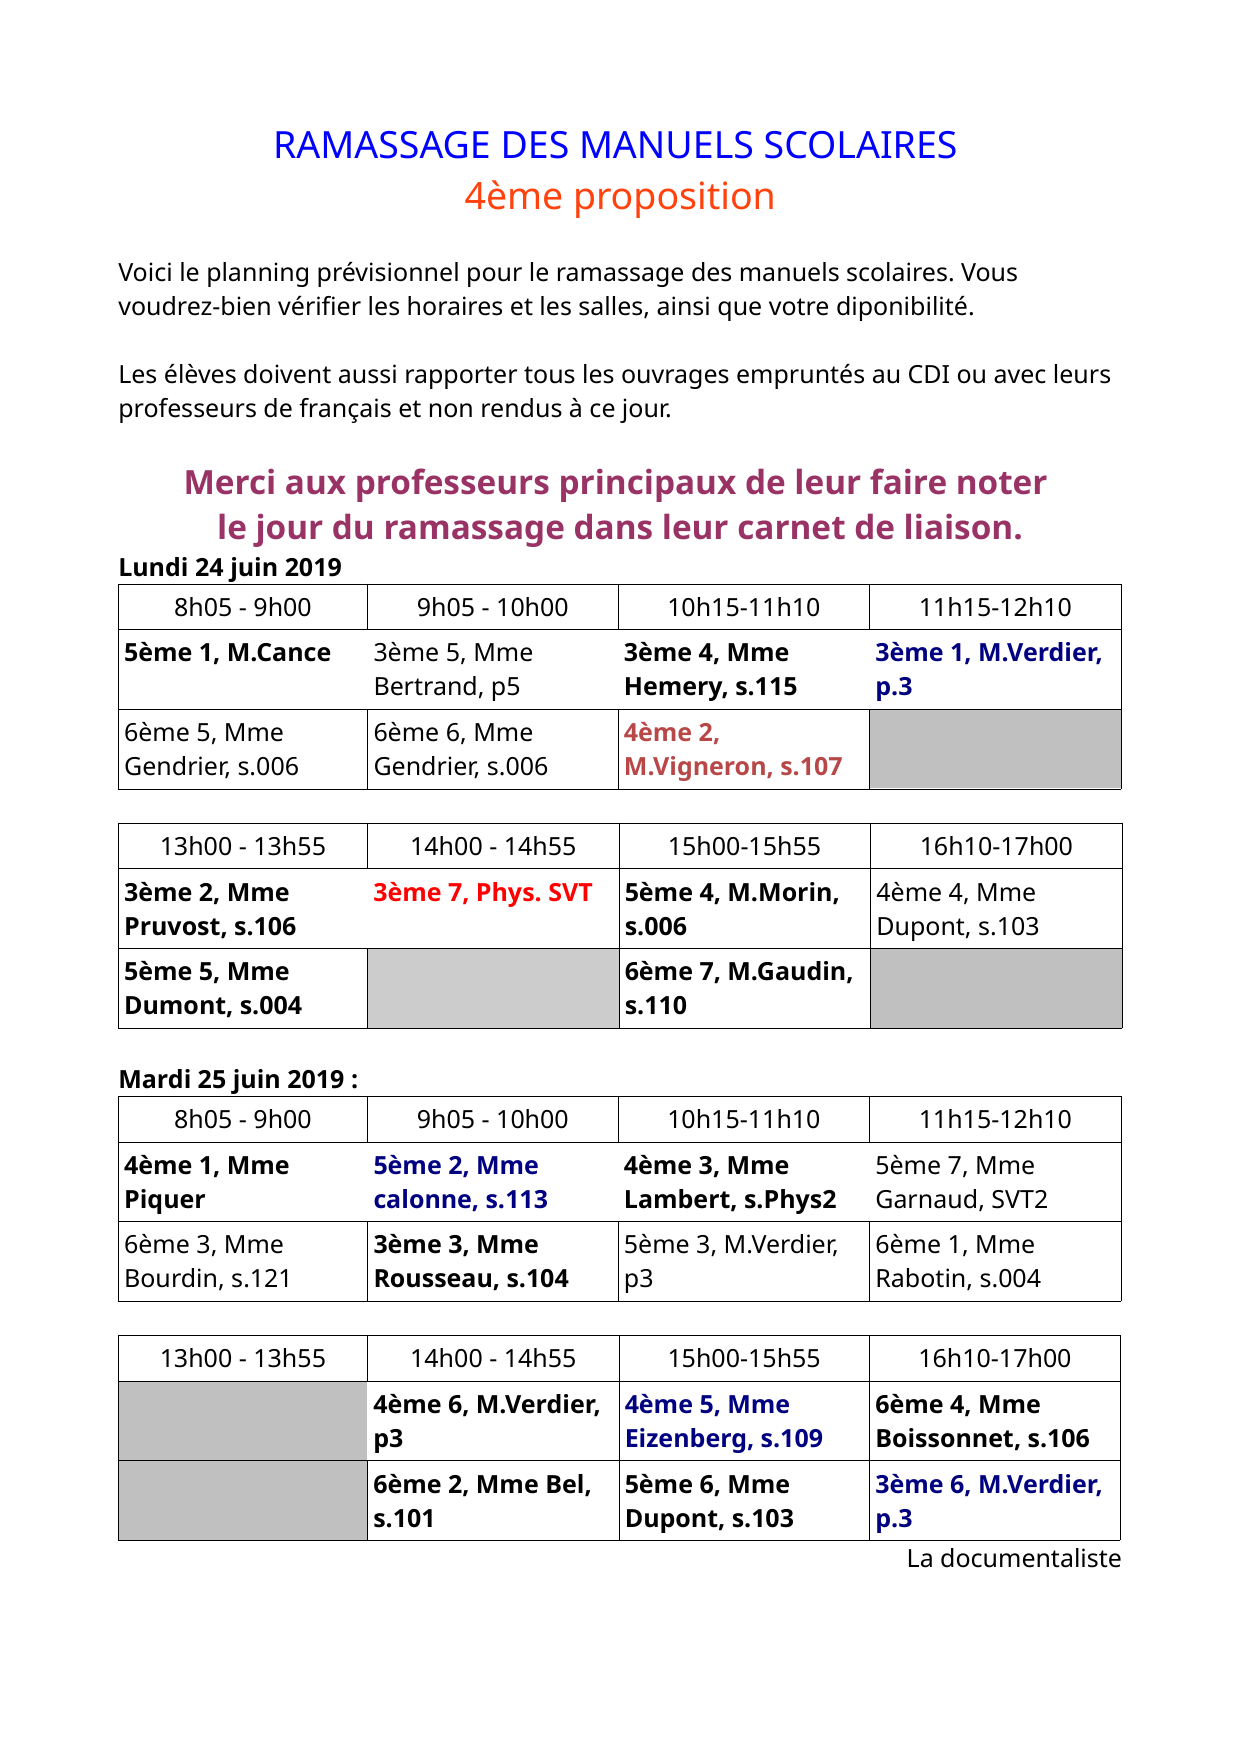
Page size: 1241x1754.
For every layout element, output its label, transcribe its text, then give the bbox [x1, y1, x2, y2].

text 4ème proposition [118, 169, 1122, 220]
table_header 5ème 1, M.Cance [119, 630, 367, 709]
table_cell 6ème 1, Mme Rabotin, s.004 [870, 1222, 1121, 1301]
table_header 5ème 4, M.Morin, s.006 [620, 869, 870, 948]
table_cell 6ème 6, Mme Gendrier, s.006 [368, 710, 618, 788]
table_header 11h15-12h10 [870, 1097, 1121, 1142]
text le jour du ramassage dans leur carnet de liaison. [118, 504, 1122, 549]
table_header 4ème 3, Mme Lambert, s.Phys2 [618, 1143, 869, 1221]
table_cell 6ème 5, Mme Gendrier, s.006 [119, 710, 367, 788]
table_header 15h00-15h55 [620, 824, 870, 868]
text La documentaliste [118, 1540, 1122, 1574]
table_header 11h15-12h10 [870, 585, 1121, 629]
text Mardi 25 juin 2019 : [118, 1062, 1122, 1096]
table_cell 6ème 2, Mme Bel, s.101 [368, 1461, 619, 1540]
table_header 4ème 1, Mme Piquer [119, 1143, 367, 1221]
table_header 15h00-15h55 [620, 1336, 869, 1381]
table_header 4ème 5, Mme Eizenberg, s.109 [620, 1382, 869, 1460]
table_header 4ème 6, M.Verdier, p3 [368, 1382, 619, 1460]
table_cell 5ème 5, Mme Dumont, s.004 [119, 949, 367, 1028]
text Voici le planning prévisionnel pour le ramassage des manuels scolaires. Vous voudrez-bien vérifier les horaires et les salles, ainsi que votre diponibilité. [118, 254, 1122, 322]
text Les élèves doivent aussi rapporter tous les ouvrages empruntés au CDI ou avec leurs professeurs de français et non rendus à ce jour. [118, 356, 1122, 424]
text RAMASSAGE DES MANUELS SCOLAIRES [118, 118, 1122, 169]
table_cell 6ème 3, Mme Bourdin, s.121 [119, 1222, 367, 1301]
text Lundi 24 juin 2019 [118, 549, 1122, 583]
table_header 8h05 - 9h00 [119, 1097, 367, 1142]
table_header 14h00 - 14h55 [368, 1336, 619, 1381]
table_header 3ème 2, Mme Pruvost, s.106 [119, 869, 367, 948]
table_header 10h15-11h10 [619, 585, 869, 629]
table_cell 6ème 7, M.Gaudin, s.110 [620, 949, 870, 1028]
table_header 3ème 5, Mme Bertrand, p5 [368, 630, 618, 709]
table_cell 3ème 6, M.Verdier, p.3 [870, 1461, 1120, 1540]
table_cell 5ème 6, Mme Dupont, s.103 [620, 1461, 869, 1540]
table_header 13h00 - 13h55 [119, 1336, 367, 1381]
table_header 8h05 - 9h00 [119, 585, 367, 629]
table_header 6ème 4, Mme Boissonnet, s.106 [870, 1382, 1120, 1460]
table_header [119, 1382, 367, 1460]
table_header 4ème 4, Mme Dupont, s.103 [871, 869, 1122, 948]
table_cell [870, 710, 1121, 788]
table_cell 3ème 3, Mme Rousseau, s.104 [368, 1222, 618, 1301]
table_header 14h00 - 14h55 [368, 824, 619, 868]
table_cell [368, 949, 619, 1028]
table_header 5ème 2, Mme calonne, s.113 [368, 1143, 618, 1221]
table_header 9h05 - 10h00 [368, 585, 618, 629]
table_cell 5ème 3, M.Verdier, p3 [619, 1222, 869, 1301]
table_header 10h15-11h10 [619, 1097, 869, 1142]
table_cell [119, 1461, 367, 1540]
table_header 5ème 7, Mme Garnaud, SVT2 [869, 1143, 1121, 1221]
table_header 16h10-17h00 [870, 1336, 1120, 1381]
table_header 9h05 - 10h00 [368, 1097, 618, 1142]
table_header 16h10-17h00 [871, 824, 1122, 868]
table_cell [871, 949, 1122, 1028]
table_header 3ème 1, M.Verdier, p.3 [869, 630, 1121, 709]
table_cell 4ème 2, M.Vigneron, s.107 [619, 710, 869, 788]
table_header 13h00 - 13h55 [119, 824, 367, 868]
text Merci aux professeurs principaux de leur faire noter [118, 459, 1122, 504]
table_header 3ème 4, Mme Hemery, s.115 [618, 630, 869, 709]
table_header 3ème 7, Phys. SVT [368, 869, 619, 948]
